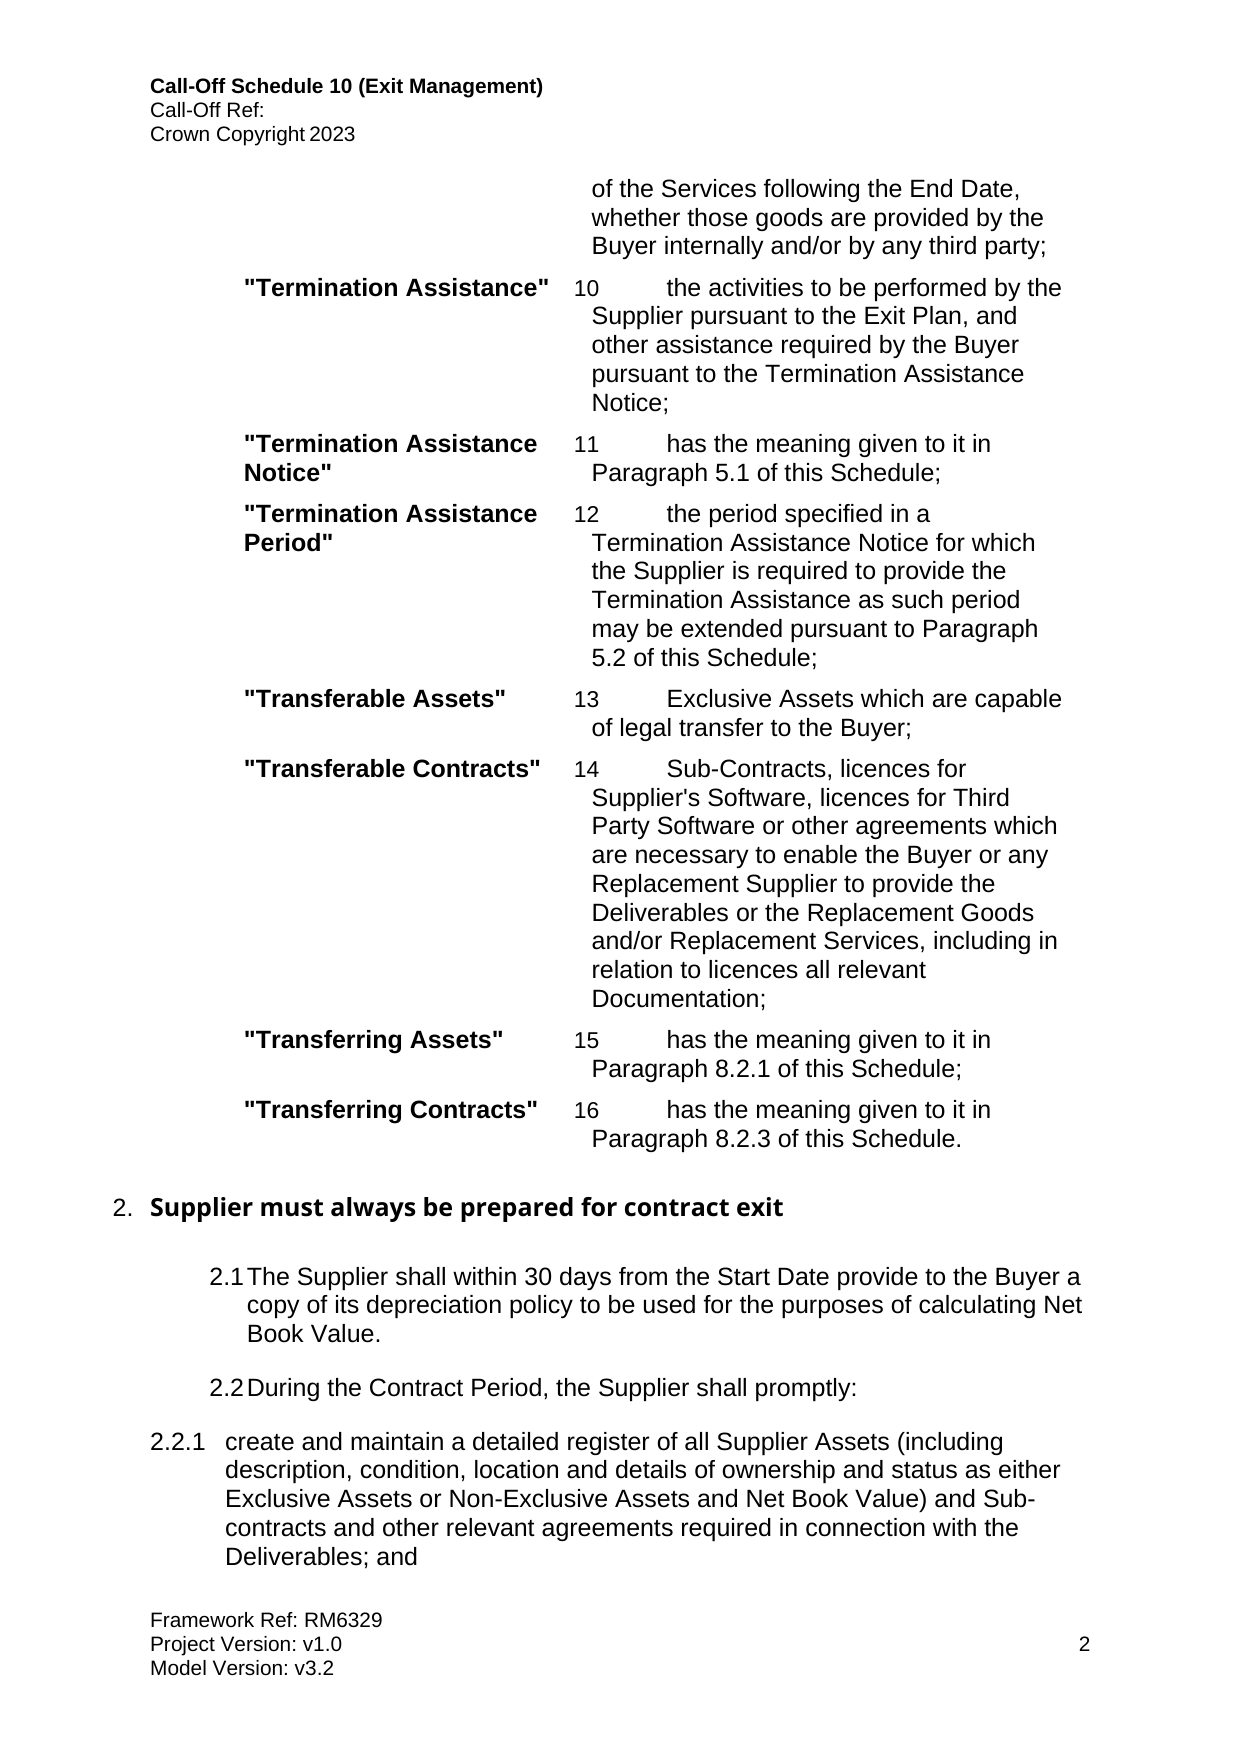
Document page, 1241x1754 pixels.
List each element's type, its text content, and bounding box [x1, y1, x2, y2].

table_cell "Transferable Contracts" [243, 754, 562, 1025]
table_cell Sub-Contracts, licences for Supplier's Software, licences for Third Party Software or other agreements which are necessary to enable the Buyer or any Replacement Supplier to provide the Deliverables or the Replacement Goods and/or Replacement Services, including in relation to licences all relevant Documentation; [562, 754, 1075, 1025]
table_cell of the Services following the End Date, whether those goods are provided by the Buyer internally and/or by any third party; [562, 174, 1075, 272]
table_cell "Transferring Assets" [243, 1025, 562, 1095]
table_cell "Termination Assistance Period" [243, 499, 562, 684]
table_cell the activities to be performed by the Supplier pursuant to the Exit Plan, and other assistance required by the Buyer pursuant to the Termination Assistance Notice; [562, 273, 1075, 429]
list create and maintain a detailed register of all Supplier Assets (including description, condition, location and details of ownership and status as either Exclusive Assets or Non-Exclusive Assets and Net Book Value) and Sub-contracts and other relevant agreements required in connection with the Deliverables; and [150, 1427, 1090, 1570]
table_cell has the meaning given to it in Paragraph 8.2.1 of this Schedule; [562, 1025, 1075, 1095]
table_cell has the meaning given to it in Paragraph 5.1 of this Schedule; [562, 429, 1075, 499]
table_cell [243, 174, 562, 272]
table_cell "Termination Assistance Notice" [243, 429, 562, 499]
table_cell "Transferable Assets" [243, 684, 562, 754]
list During the Contract Period, the Supplier shall promptly: [209, 1373, 1090, 1402]
table_cell has the meaning given to it in Paragraph 8.2.3 of this Schedule. [562, 1095, 1075, 1165]
table_cell "Transferring Contracts" [243, 1095, 562, 1165]
table_cell Exclusive Assets which are capable of legal transfer to the Buyer; [562, 684, 1075, 754]
table_cell the period specified in a Termination Assistance Notice for which the Supplier is required to provide the Termination Assistance as such period may be extended pursuant to Paragraph 5.2 of this Schedule; [562, 499, 1075, 684]
list Supplier must always be prepared for contract exit [112, 1190, 1090, 1224]
list The Supplier shall within 30 days from the Start Date provide to the Buyer a copy of its depreciation policy to be used for the purposes of calculating Net Book Value. [209, 1262, 1090, 1348]
table_cell "Termination Assistance" [243, 273, 562, 429]
